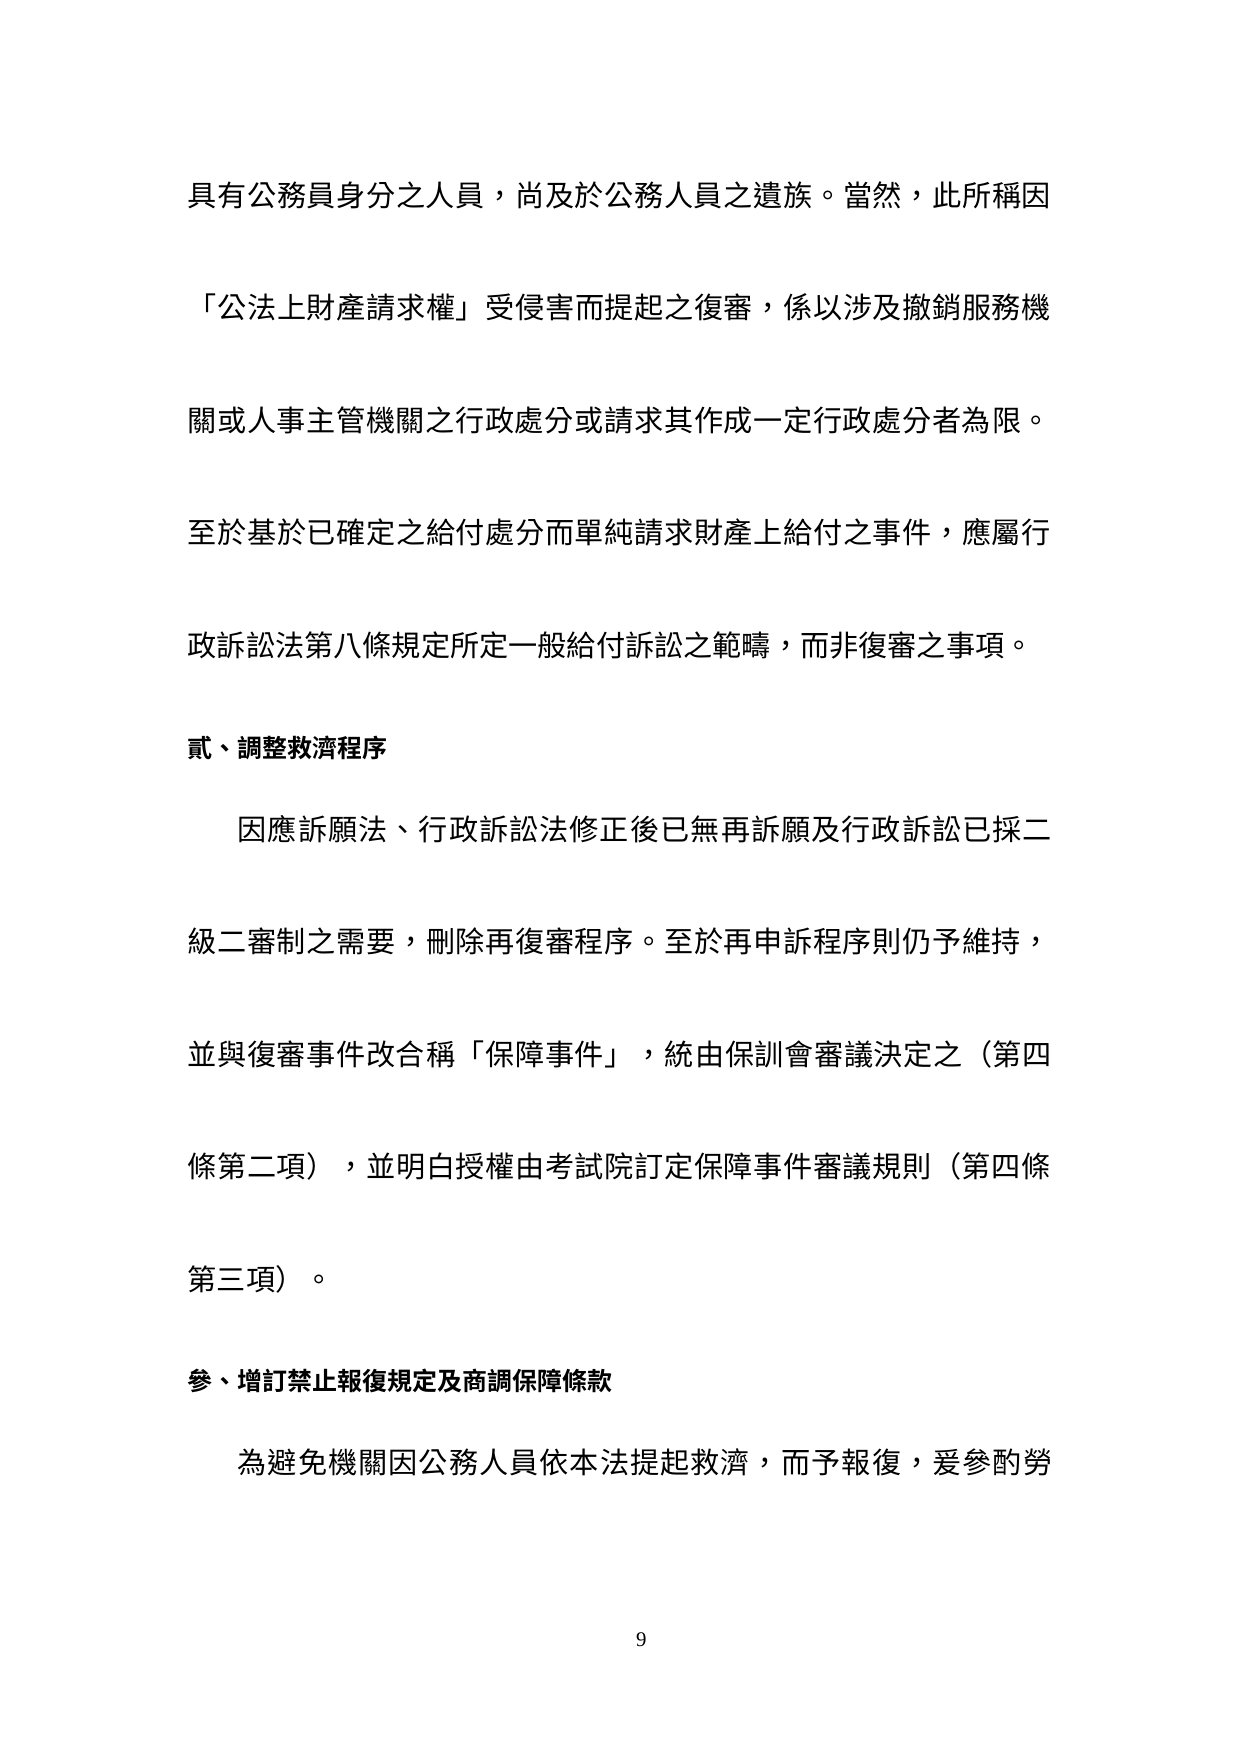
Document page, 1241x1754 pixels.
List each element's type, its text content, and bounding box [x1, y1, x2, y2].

subtitle 參、增訂禁止報復規定及商調保障條款 [187, 1355, 1053, 1392]
text 又公務人員已亡故者，其遺族就該公務人員身分所生之公法上財產請求權遭受侵害時，以往係依訴願程序處理，為免割裂有關公務人員權益爭執事項之救濟程序，新法增列第二十五條第二項規定：「公務人員已亡故者，其遺族基於該公務人員身分所生之公法上財產請求權遭受侵害時，亦得依本法規定提起復審。」以統一有關公務人員權益爭執事項之救濟。據此規定，得提起復審之人不再限於具有公務員身分之人員，尚及於公務人員之遺族。當然，此所稱因「公法上財產請求權」受侵害而提起之復審，係以涉及撤銷服務機關或人事主管機關之行政處分或請求其作成一定行政處分者為限。至於基於已確定之給付處分而單純請求財產上給付之事件，應屬行政訴訟法第八條規定所定一般給付訴訟之範疇，而非復審之事項。 [187, 150, 1053, 675]
text 因應訴願法、行政訴訟法修正後已無再訴願及行政訴訟已採二級二審制之需要，刪除再復審程序。至於再申訴程序則仍予維持，並與復審事件改合稱「保障事件」，統由保訓會審議決定之（第四條第二項），並明白授權由考試院訂定保障事件審議規則（第四條第三項）。 [187, 784, 1053, 1309]
subtitle 貳、調整救濟程序 [187, 721, 1053, 759]
text 為避免機關因公務人員依本法提起救濟，而予報復，爰參酌勞 [187, 1417, 1053, 1492]
